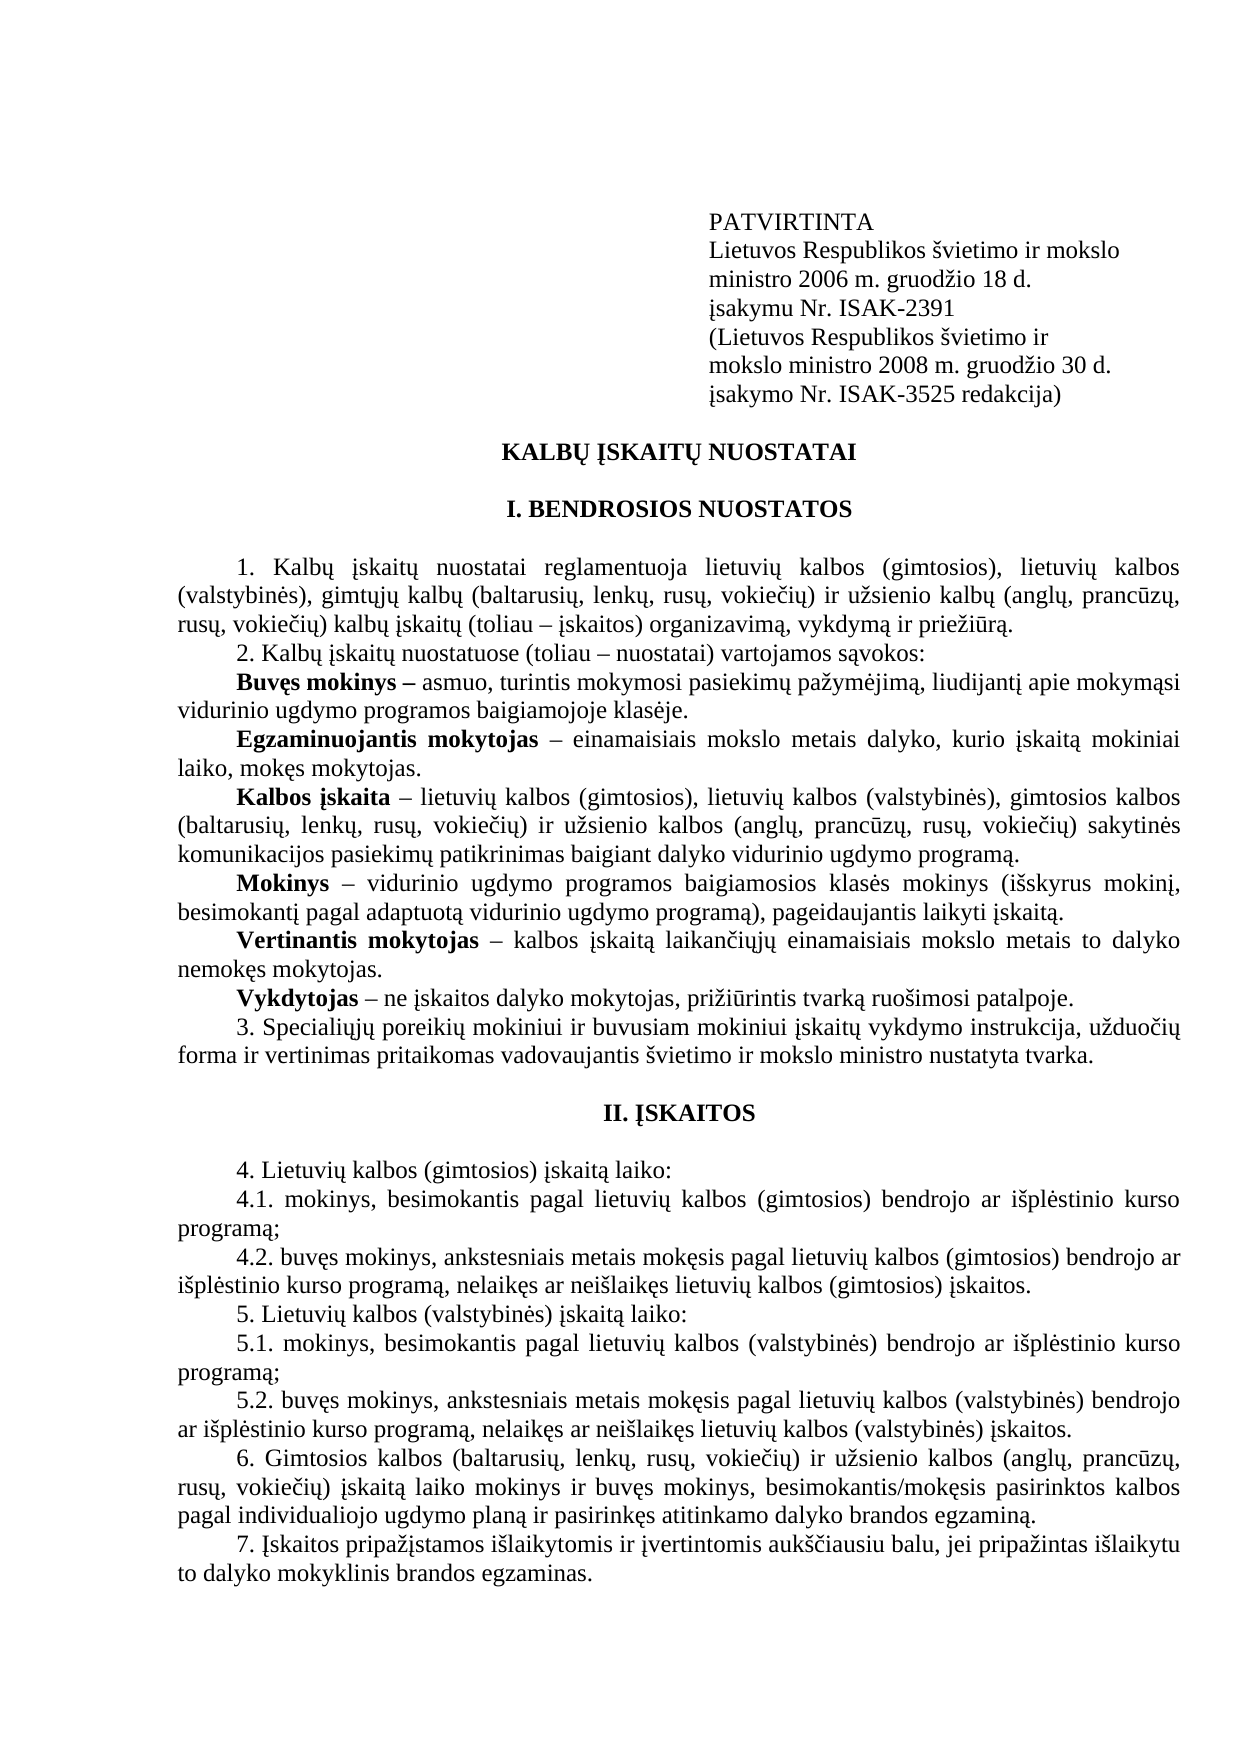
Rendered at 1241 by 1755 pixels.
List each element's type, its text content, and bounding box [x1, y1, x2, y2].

text 1. Kalbų įskaitų nuostatai reglamentuoja lietuvių kalbos (gimtosios), lietuvių kalbos (valstybinės), gimtųjų kalbų (baltarusių, lenkų, rusų, vokiečių) ir užsienio kalbų (anglų, prancūzų, rusų, vokiečių) kalbų įskaitų (toliau – įskaitos) organizavimą, vykdymą ir priežiūrą. [177, 552, 1181, 638]
text Buvęs mokinys – asmuo, turintis mokymosi pasiekimų pažymėjimą, liudijantį apie mokymąsi vidurinio ugdymo programos baigiamojoje klasėje. [177, 667, 1181, 724]
text ministro 2006 m. gruodžio 18 d. [177, 264, 1181, 293]
text 6. Gimtosios kalbos (baltarusių, lenkų, rusų, vokiečių) ir užsienio kalbos (anglų, prancūzų, rusų, vokiečių) įskaitą laiko mokinys ir buvęs mokinys, besimokantis/mokęsis pasirinktos kalbos pagal individualiojo ugdymo planą ir pasirinkęs atitinkamo dalyko brandos egzaminą. [177, 1443, 1181, 1529]
text 5.1. mokinys, besimokantis pagal lietuvių kalbos (valstybinės) bendrojo ar išplėstinio kurso programą; [177, 1328, 1181, 1385]
text KALBŲ ĮSKAITŲ NUOSTATAI [177, 437, 1181, 465]
text 4.2. buvęs mokinys, ankstesniais metais mokęsis pagal lietuvių kalbos (gimtosios) bendrojo ar išplėstinio kurso programą, nelaikęs ar neišlaikęs lietuvių kalbos (gimtosios) įskaitos. [177, 1242, 1181, 1299]
text 7. Įskaitos pripažįstamos išlaikytomis ir įvertintomis aukščiausiu balu, jei pripažintas išlaikytu to dalyko mokyklinis brandos egzaminas. [177, 1529, 1181, 1587]
text įsakymu Nr. ISAK-2391 [177, 293, 1181, 322]
text I. BENDROSIOS NUOSTATOS [177, 494, 1181, 523]
text 5.2. buvęs mokinys, ankstesniais metais mokęsis pagal lietuvių kalbos (valstybinės) bendrojo ar išplėstinio kurso programą, nelaikęs ar neišlaikęs lietuvių kalbos (valstybinės) įskaitos. [177, 1385, 1181, 1443]
text įsakymo Nr. ISAK-3525 redakcija) [177, 379, 1181, 408]
text mokslo ministro 2008 m. gruodžio 30 d. [177, 350, 1181, 379]
text 4.1. mokinys, besimokantis pagal lietuvių kalbos (gimtosios) bendrojo ar išplėstinio kurso programą; [177, 1184, 1181, 1242]
text 5. Lietuvių kalbos (valstybinės) įskaitą laiko: [177, 1299, 1181, 1328]
text (Lietuvos Respublikos švietimo ir [177, 322, 1181, 350]
text Vykdytojas – ne įskaitos dalyko mokytojas, prižiūrintis tvarką ruošimosi patalpoje. [177, 983, 1181, 1012]
text Kalbos įskaita – lietuvių kalbos (gimtosios), lietuvių kalbos (valstybinės), gimtosios kalbos (baltarusių, lenkų, rusų, vokiečių) ir užsienio kalbos (anglų, prancūzų, rusų, vokiečių) sakytinės komunikacijos pasiekimų patikrinimas baigiant dalyko vidurinio ugdymo programą. [177, 782, 1181, 868]
text 2. Kalbų įskaitų nuostatuose (toliau – nuostatai) vartojamos sąvokos: [177, 638, 1181, 667]
text II. ĮSKAITOS [177, 1098, 1181, 1127]
text Lietuvos Respublikos švietimo ir mokslo [177, 235, 1181, 264]
text 3. Specialiųjų poreikių mokiniui ir buvusiam mokiniui įskaitų vykdymo instrukcija, užduočių forma ir vertinimas pritaikomas vadovaujantis švietimo ir mokslo ministro nustatyta tvarka. [177, 1012, 1181, 1069]
text 4. Lietuvių kalbos (gimtosios) įskaitą laiko: [177, 1155, 1181, 1184]
text Vertinantis mokytojas – kalbos įskaitą laikančiųjų einamaisiais mokslo metais to dalyko nemokęs mokytojas. [177, 925, 1181, 983]
text Mokinys – vidurinio ugdymo programos baigiamosios klasės mokinys (išskyrus mokinį, besimokantį pagal adaptuotą vidurinio ugdymo programą), pageidaujantis laikyti įskaitą. [177, 868, 1181, 925]
text Egzaminuojantis mokytojas – einamaisiais mokslo metais dalyko, kurio įskaitą mokiniai laiko, mokęs mokytojas. [177, 724, 1181, 782]
text PATVIRTINTA [709, 207, 1181, 235]
